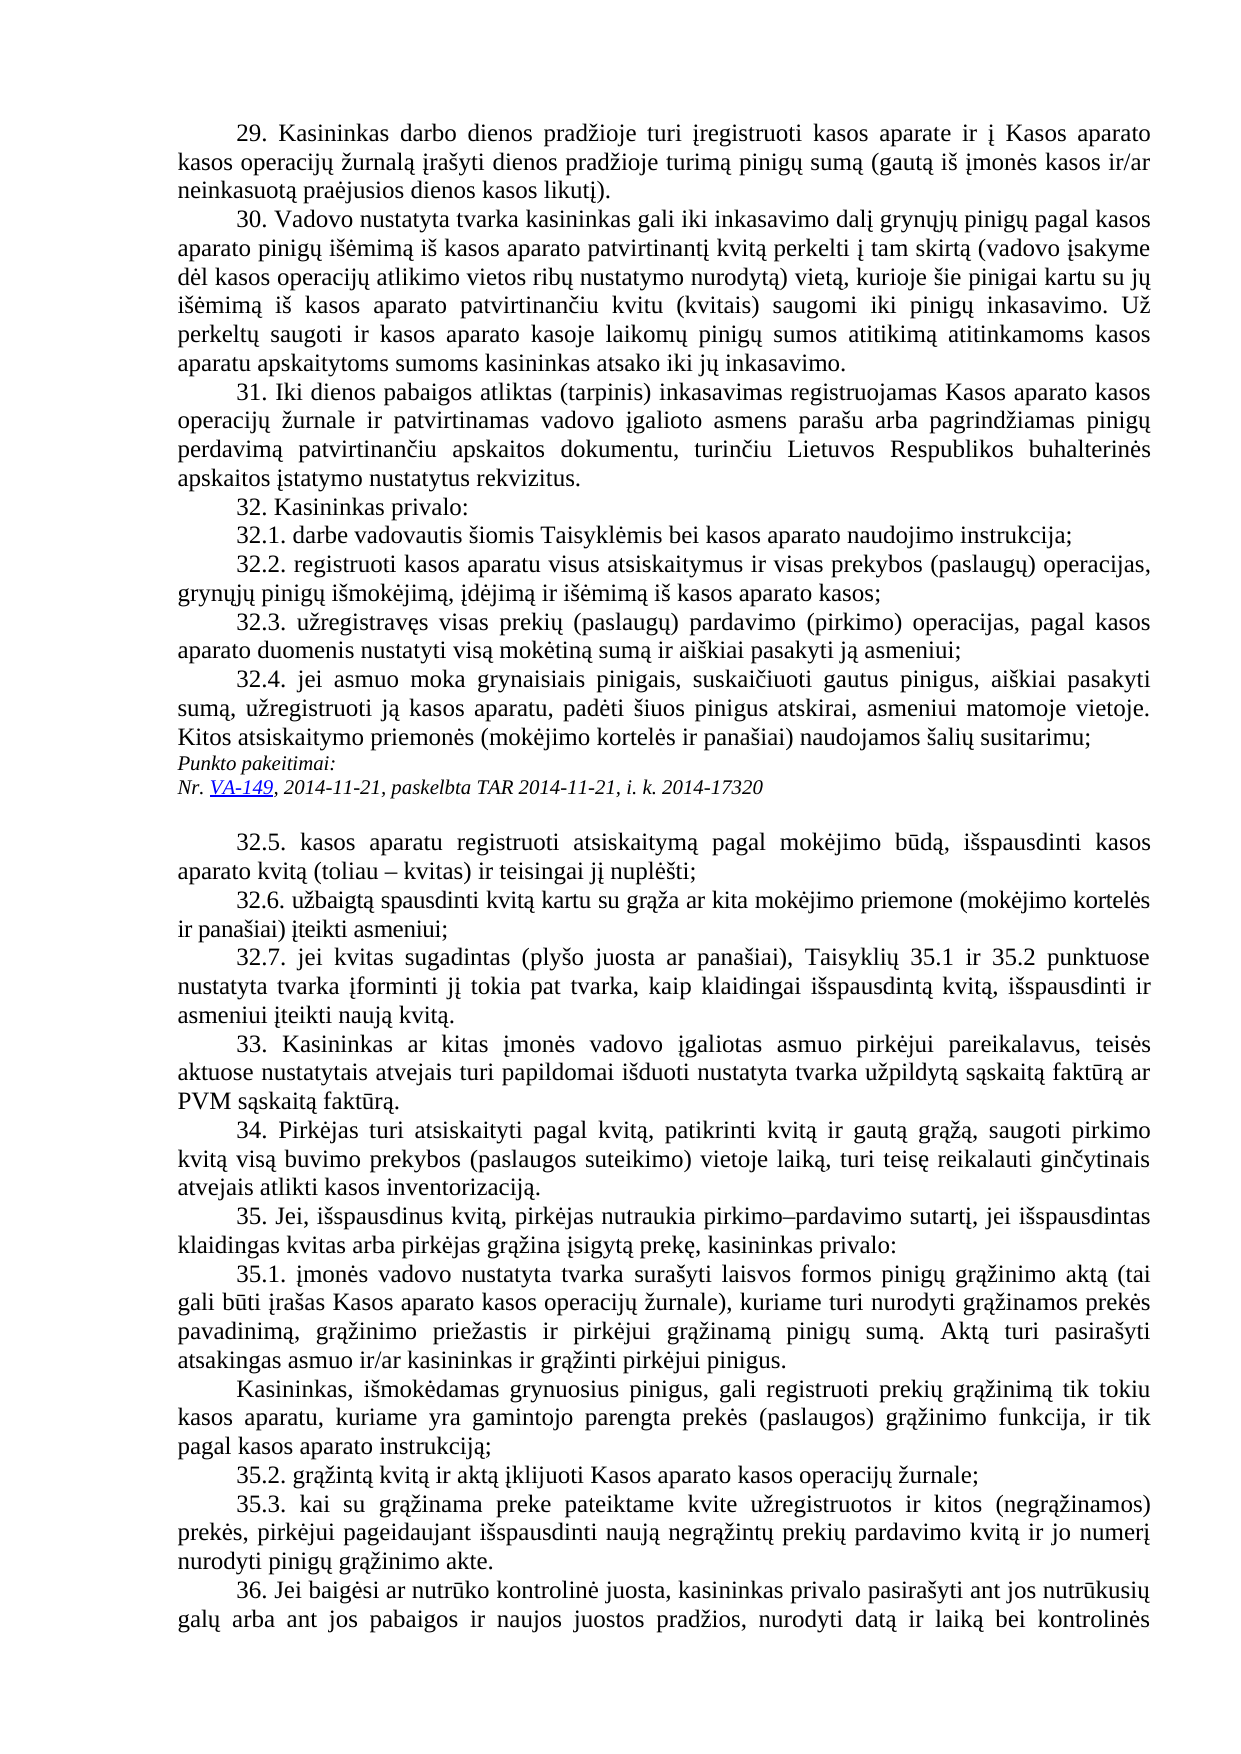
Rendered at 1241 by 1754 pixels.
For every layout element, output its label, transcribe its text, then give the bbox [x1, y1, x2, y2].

text 30. Vadovo nustatyta tvarka kasininkas gali iki inkasavimo dalį grynųjų pinigų pagal kasos aparato pinigų išėmimą iš kasos aparato patvirtinantį kvitą perkelti į tam skirtą (vadovo įsakyme dėl kasos operacijų atlikimo vietos ribų nustatymo nurodytą) vietą, kurioje šie pinigai kartu su jų išėmimą iš kasos aparato patvirtinančiu kvitu (kvitais) saugomi iki pinigų inkasavimo. Už perkeltų saugoti ir kasos aparato kasoje laikomų pinigų sumos atitikimą atitinkamoms kasos aparatu apskaitytoms sumoms kasininkas atsako iki jų inkasavimo. [177, 204, 1152, 377]
text 31. Iki dienos pabaigos atliktas (tarpinis) inkasavimas registruojamas Kasos aparato kasos operacijų žurnale ir patvirtinamas vadovo įgalioto asmens parašu arba pagrindžiamas pinigų perdavimą patvirtinančiu apskaitos dokumentu, turinčiu Lietuvos Respublikos buhalterinės apskaitos įstatymo nustatytus rekvizitus. [177, 377, 1152, 492]
text 36. Jei baigėsi ar nutrūko kontrolinė juosta, kasininkas privalo pasirašyti ant jos nutrūkusių galų arba ant jos pabaigos ir naujos juostos pradžios, nurodyti datą ir laiką bei kontrolinės [177, 1575, 1152, 1632]
text Nr. VA-149, 2014-11-21, paskelbta TAR 2014-11-21, i. k. 2014-17320 [177, 775, 1152, 799]
text Punkto pakeitimai: [177, 751, 1152, 775]
text Kasininkas, išmokėdamas grynuosius pinigus, gali registruoti prekių grąžinimą tik tokiu kasos aparatu, kuriame yra gamintojo parengta prekės (paslaugos) grąžinimo funkcija, ir tik pagal kasos aparato instrukciją; [177, 1374, 1152, 1460]
text 32.7. jei kvitas sugadintas (plyšo juosta ar panašiai), Taisyklių 35.1 ir 35.2 punktuose nustatyta tvarka įforminti jį tokia pat tvarka, kaip klaidingai išspausdintą kvitą, išspausdinti ir asmeniui įteikti naują kvitą. [177, 942, 1152, 1029]
text 32.6. užbaigtą spausdinti kvitą kartu su grąža ar kita mokėjimo priemone (mokėjimo kortelės ir panašiai) įteikti asmeniui; [177, 885, 1152, 942]
text 35.3. kai su grąžinama preke pateiktame kvite užregistruotos ir kitos (negrąžinamos) prekės, pirkėjui pageidaujant išspausdinti naują negrąžintų prekių pardavimo kvitą ir jo numerį nurodyti pinigų grąžinimo akte. [177, 1489, 1152, 1575]
text 32.1. darbe vadovautis šiomis Taisyklėmis bei kasos aparato naudojimo instrukcija; [177, 521, 1152, 549]
text 35. Jei, išspausdinus kvitą, pirkėjas nutraukia pirkimo–pardavimo sutartį, jei išspausdintas klaidingas kvitas arba pirkėjas grąžina įsigytą prekę, kasininkas privalo: [177, 1201, 1152, 1259]
text 29. Kasininkas darbo dienos pradžioje turi įregistruoti kasos aparate ir į Kasos aparato kasos operacijų žurnalą įrašyti dienos pradžioje turimą pinigų sumą (gautą iš įmonės kasos ir/ar neinkasuotą praėjusios dienos kasos likutį). [177, 118, 1152, 204]
text 33. Kasininkas ar kitas įmonės vadovo įgaliotas asmuo pirkėjui pareikalavus, teisės aktuose nustatytais atvejais turi papildomai išduoti nustatyta tvarka užpildytą sąskaitą faktūrą ar PVM sąskaitą faktūrą. [177, 1029, 1152, 1115]
text 32.3. užregistravęs visas prekių (paslaugų) pardavimo (pirkimo) operacijas, pagal kasos aparato duomenis nustatyti visą mokėtiną sumą ir aiškiai pasakyti ją asmeniui; [177, 607, 1152, 664]
text 35.2. grąžintą kvitą ir aktą įklijuoti Kasos aparato kasos operacijų žurnale; [177, 1460, 1152, 1489]
text 34. Pirkėjas turi atsiskaityti pagal kvitą, patikrinti kvitą ir gautą grąžą, saugoti pirkimo kvitą visą buvimo prekybos (paslaugos suteikimo) vietoje laiką, turi teisę reikalauti ginčytinais atvejais atlikti kasos inventorizaciją. [177, 1115, 1152, 1201]
text 32.4. jei asmuo moka grynaisiais pinigais, suskaičiuoti gautus pinigus, aiškiai pasakyti sumą, užregistruoti ją kasos aparatu, padėti šiuos pinigus atskirai, asmeniui matomoje vietoje. Kitos atsiskaitymo priemonės (mokėjimo kortelės ir panašiai) naudojamos šalių susitarimu; [177, 664, 1152, 751]
text 32. Kasininkas privalo: [177, 492, 1152, 521]
text 32.2. registruoti kasos aparatu visus atsiskaitymus ir visas prekybos (paslaugų) operacijas, grynųjų pinigų išmokėjimą, įdėjimą ir išėmimą iš kasos aparato kasos; [177, 549, 1152, 607]
text 35.1. įmonės vadovo nustatyta tvarka surašyti laisvos formos pinigų grąžinimo aktą (tai gali būti įrašas Kasos aparato kasos operacijų žurnale), kuriame turi nurodyti grąžinamos prekės pavadinimą, grąžinimo priežastis ir pirkėjui grąžinamą pinigų sumą. Aktą turi pasirašyti atsakingas asmuo ir/ar kasininkas ir grąžinti pirkėjui pinigus. [177, 1259, 1152, 1374]
text 32.5. kasos aparatu registruoti atsiskaitymą pagal mokėjimo būdą, išspausdinti kasos aparato kvitą (toliau – kvitas) ir teisingai jį nuplėšti; [177, 827, 1152, 885]
